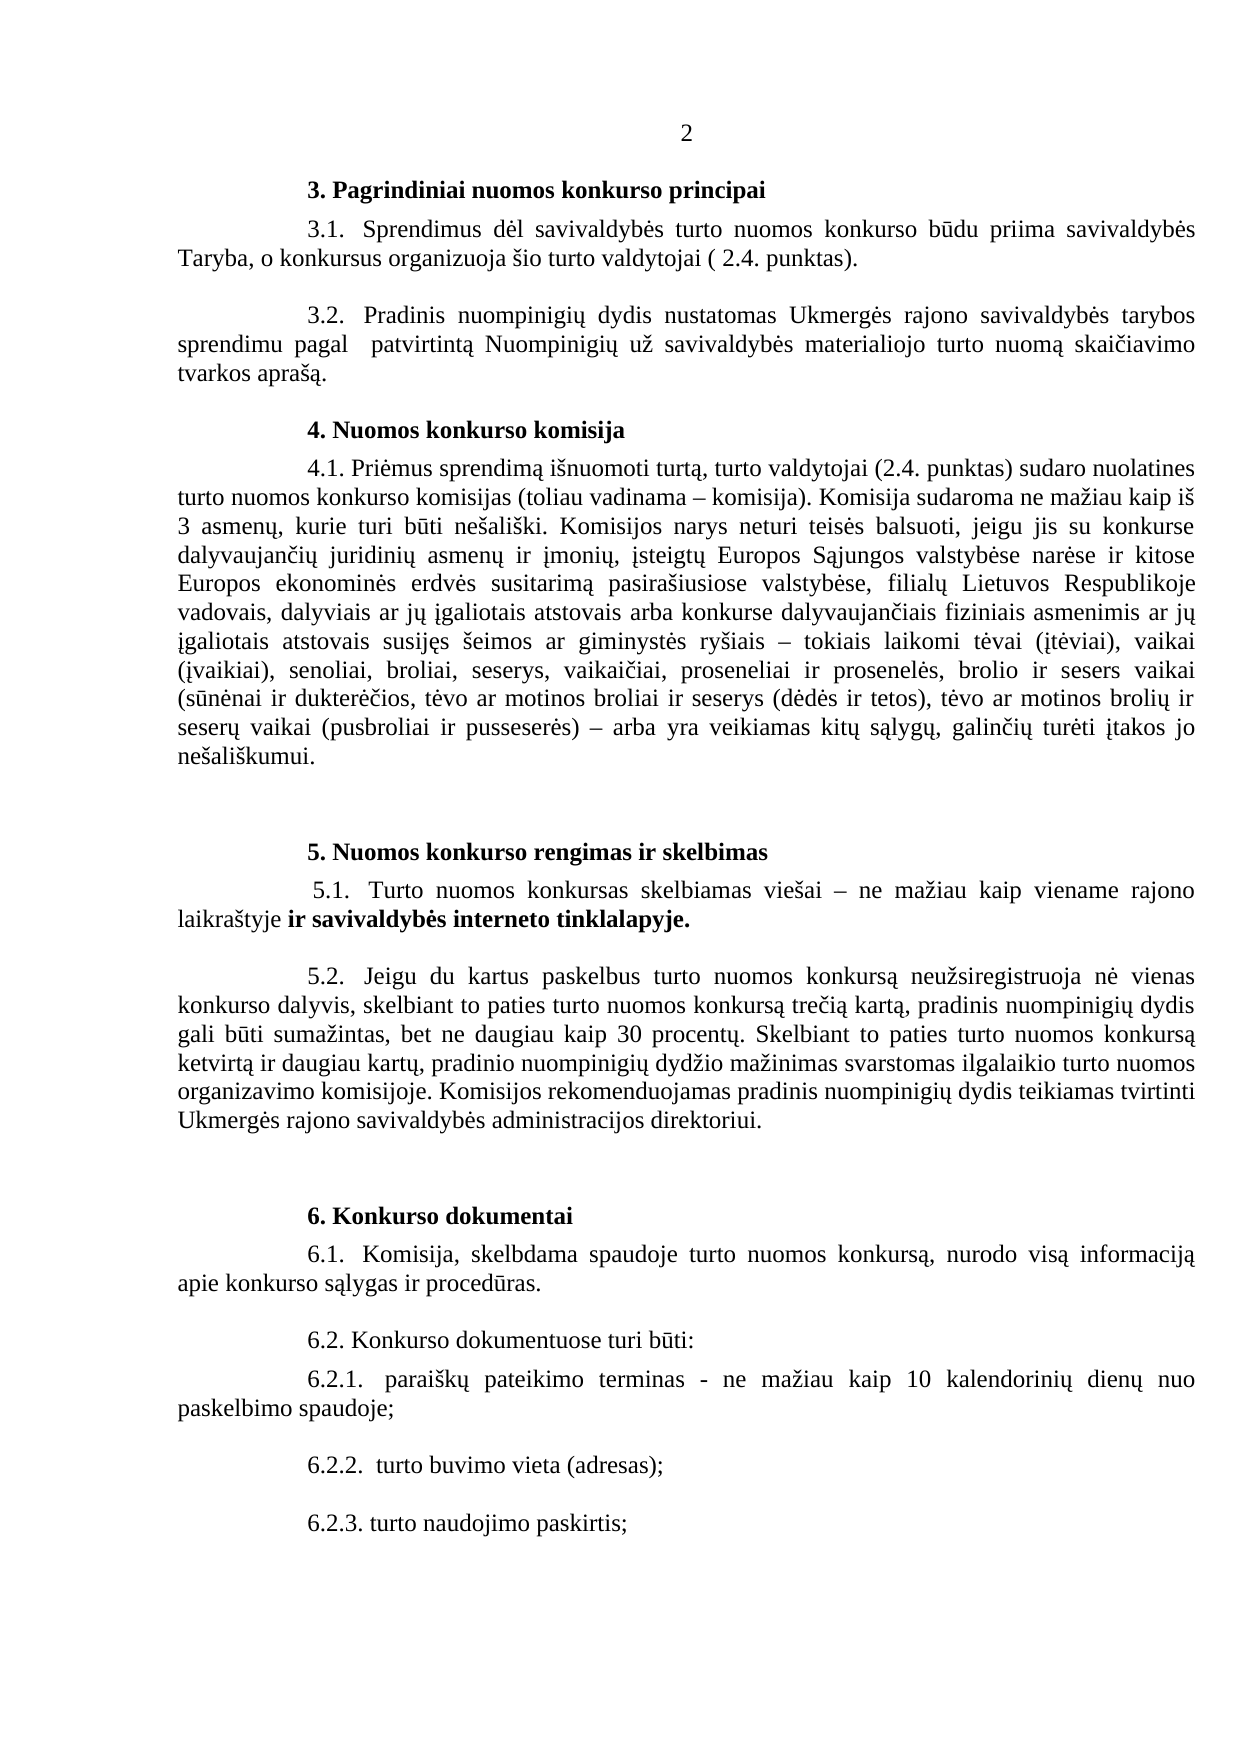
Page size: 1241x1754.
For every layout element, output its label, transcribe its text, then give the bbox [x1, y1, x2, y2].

text 3. Pagrindiniai nuomos konkurso principai [177, 176, 1196, 204]
text 5.1. Turto nuomos konkursas skelbiamas viešai – ne mažiau kaip viename rajono laikraštyje ir savivaldybės interneto tinklalapyje. [177, 875, 1196, 933]
text 4. Nuomos konkurso komisija [177, 415, 1196, 444]
text 3.2. Pradinis nuompinigių dydis nustatomas Ukmergės rajono savivaldybės tarybos sprendimu pagal patvirtintą Nuompinigių už savivaldybės materialiojo turto nuomą skaičiavimo tvarkos aprašą. [177, 300, 1196, 386]
text 5.2. Jeigu du kartus paskelbus turto nuomos konkursą neužsiregistruoja nė vienas konkurso dalyvis, skelbiant to paties turto nuomos konkursą trečią kartą, pradinis nuompinigių dydis gali būti sumažintas, bet ne daugiau kaip 30 procentų. Skelbiant to paties turto nuomos konkursą ketvirtą ir daugiau kartų, pradinio nuompinigių dydžio mažinimas svarstomas ilgalaikio turto nuomos organizavimo komisijoje. Komisijos rekomenduojamas pradinis nuompinigių dydis teikiamas tvirtinti Ukmergės rajono savivaldybės administracijos direktoriui. [177, 961, 1196, 1134]
text 3.1. Sprendimus dėl savivaldybės turto nuomos konkurso būdu priima savivaldybės Taryba, o konkursus organizuoja šio turto valdytojai ( 2.4. punktas). [177, 214, 1196, 271]
text 5. Nuomos konkurso rengimas ir skelbimas [177, 837, 1196, 866]
text 6.2.1. paraiškų pateikimo terminas - ne mažiau kaip 10 kalendorinių dienų nuo paskelbimo spaudoje; [177, 1364, 1196, 1421]
text 6.2. Konkurso dokumentuose turi būti: [177, 1326, 1196, 1354]
text 6.2.2. turto buvimo vieta (adresas); [177, 1450, 1196, 1479]
text 6.1. Komisija, skelbdama spaudoje turto nuomos konkursą, nurodo visą informaciją apie konkurso sąlygas ir procedūras. [177, 1239, 1196, 1297]
text 6.2.3. turto naudojimo paskirtis; [177, 1508, 1196, 1536]
text 6. Konkurso dokumentai [177, 1201, 1196, 1230]
text 4.1. Priėmus sprendimą išnuomoti turtą, turto valdytojai (2.4. punktas) sudaro nuolatines turto nuomos konkurso komisijas (toliau vadinama – komisija). Komisija sudaroma ne mažiau kaip iš 3 asmenų, kurie turi būti nešališki. Komisijos narys neturi teisės balsuoti, jeigu jis su konkurse dalyvaujančių juridinių asmenų ir įmonių, įsteigtų Europos Sąjungos valstybėse narėse ir kitose Europos ekonominės erdvės susitarimą pasirašiusiose valstybėse, filialų Lietuvos Respublikoje vadovais, dalyviais ar jų įgaliotais atstovais arba konkurse dalyvaujančiais fiziniais asmenimis ar jų įgaliotais atstovais susijęs šeimos ar giminystės ryšiais – tokiais laikomi tėvai (įtėviai), vaikai (įvaikiai), senoliai, broliai, seserys, vaikaičiai, proseneliai ir prosenelės, brolio ir sesers vaikai (sūnėnai ir dukterėčios, tėvo ar motinos broliai ir seserys (dėdės ir tetos), tėvo ar motinos brolių ir seserų vaikai (pusbroliai ir pusseserės) – arba yra veikiamas kitų sąlygų, galinčių turėti įtakos jo nešališkumui. [177, 453, 1196, 770]
